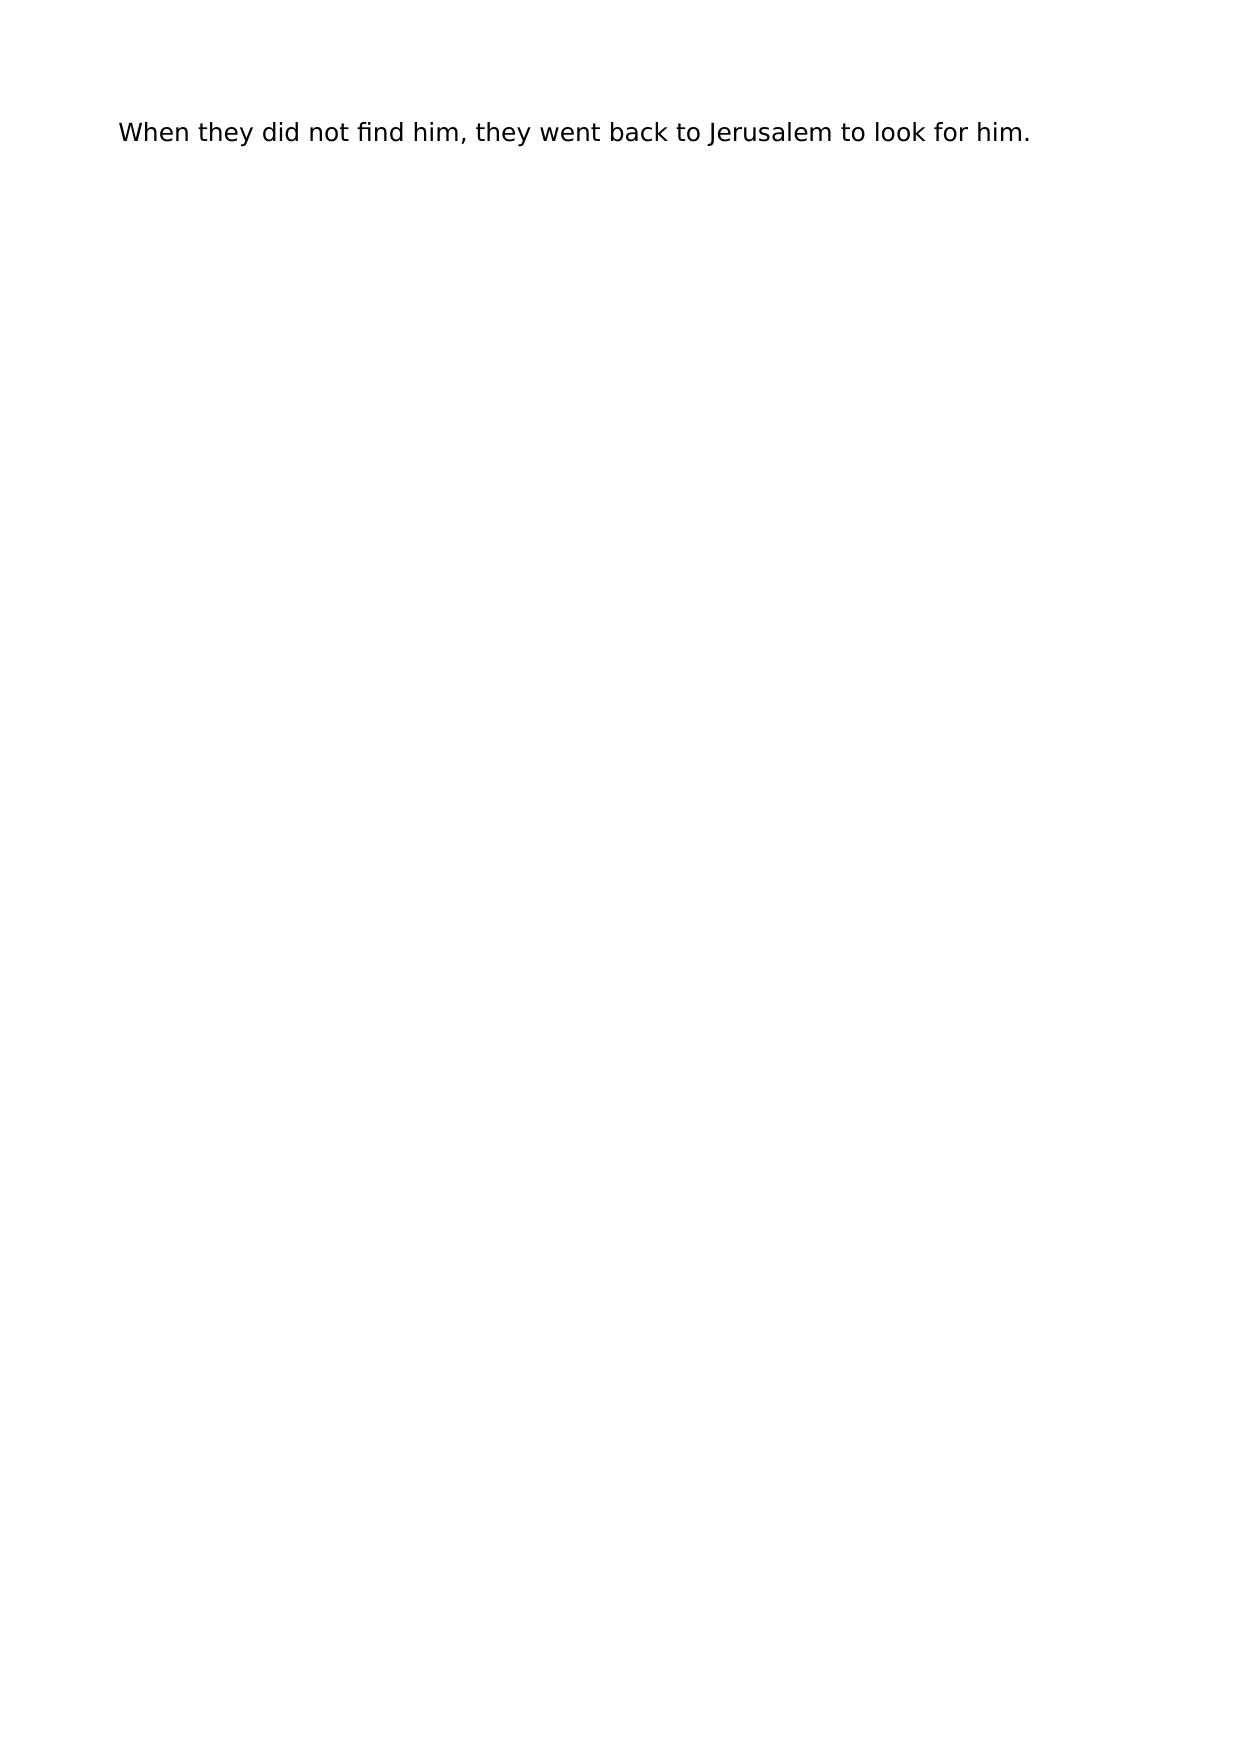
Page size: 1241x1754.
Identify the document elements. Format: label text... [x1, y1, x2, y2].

text When they did not find him, they went back to Jerusalem to look for him. [118, 118, 1122, 147]
